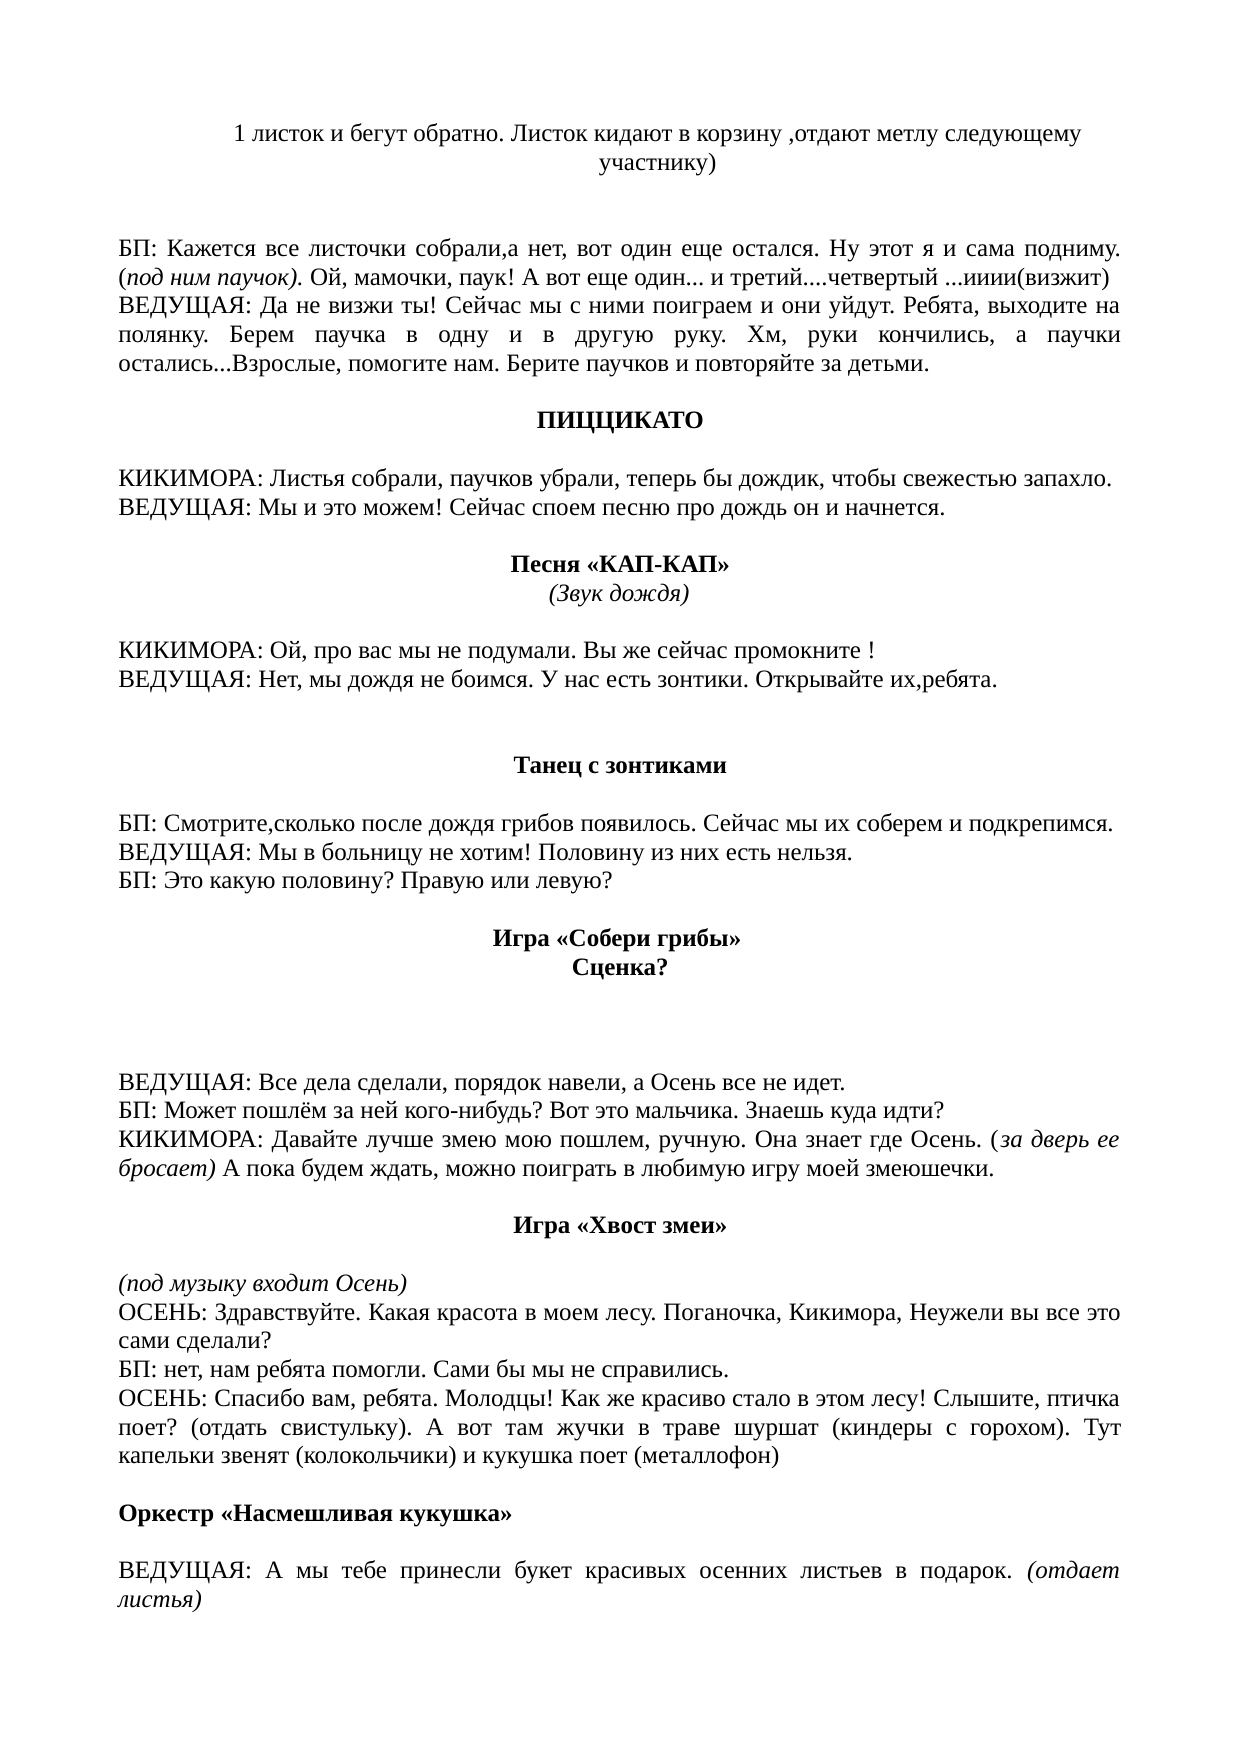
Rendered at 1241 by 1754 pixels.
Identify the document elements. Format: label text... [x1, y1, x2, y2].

text ВЕДУЩАЯ: Да не визжи ты! Сейчас мы с ними поиграем и они уйдут. Ребята, выходите на полянку. Берем паучка в одну и в другую руку. Хм, руки кончились, а паучки остались...Взрослые, помогите нам. Берите паучков и повторяйте за детьми. [118, 291, 1122, 377]
text ОСЕНЬ: Здравствуйте. Какая красота в моем лесу. Поганочка, Кикимора, Неужели вы все это сами сделали? [118, 1297, 1122, 1354]
text Танец с зонтиками [118, 751, 1122, 779]
text КИКИМОРА: Ой, про вас мы не подумали. Вы же сейчас промокните ! [118, 636, 1122, 664]
text БП: Может пошлём за ней кого-нибудь? Вот это мальчика. Знаешь куда идти? [118, 1096, 1122, 1124]
text БП: Это какую половину? Правую или левую? [118, 866, 1122, 894]
text КИКИМОРА: Давайте лучше змею мою пошлем, ручную. Она знает где Осень. (за дверь ее бросает) А пока будем ждать, можно поиграть в любимую игру моей змеюшечки. [118, 1124, 1122, 1182]
text ОСЕНЬ: Спасибо вам, ребята. Молодцы! Как же красиво стало в этом лесу! Слышите, птичка поет? (отдать свистульку). А вот там жучки в траве шуршат (киндеры с горохом). Тут капельки звенят (колокольчики) и кукушка поет (металлофон) [118, 1383, 1122, 1469]
text (под музыку входит Осень) [118, 1268, 1122, 1297]
text БП: нет, нам ребята помогли. Сами бы мы не справились. [118, 1354, 1122, 1383]
text ВЕДУЩАЯ: Все дела сделали, порядок навели, а Осень все не идет. [118, 1067, 1122, 1096]
text ВЕДУЩАЯ: А мы тебе принесли букет красивых осенних листьев в подарок. (отдает листья) [118, 1556, 1122, 1613]
text Оркестр «Насмешливая кукушка» [118, 1498, 1122, 1527]
text ВЕДУЩАЯ: Мы и это можем! Сейчас споем песню про дождь он и начнется. [118, 492, 1122, 521]
text Сценка? [118, 952, 1122, 981]
text Игра «Собери грибы» [118, 923, 1122, 952]
text КИКИМОРА: Листья собрали, паучков убрали, теперь бы дождик, чтобы свежестью запахло. [118, 463, 1122, 492]
text БП: Смотрите,сколько после дождя грибов появилось. Сейчас мы их соберем и подкрепимся. [118, 808, 1122, 837]
text Игра «Хвост змеи» [118, 1211, 1122, 1239]
list 1 листок и бегут обратно. Листок кидают в корзину ,отдают метлу следующему участнику) [156, 118, 1122, 176]
text ВЕДУЩАЯ: Нет, мы дождя не боимся. У нас есть зонтики. Открывайте их,ребята. [118, 664, 1122, 693]
text ПИЦЦИКАТО [118, 406, 1122, 434]
text Песня «КАП-КАП» [118, 549, 1122, 578]
text (Звук дождя) [118, 578, 1122, 607]
text БП: Кажется все листочки собрали,а нет, вот один еще остался. Ну этот я и сама подниму. (под ним паучок). Ой, мамочки, паук! А вот еще один... и третий....четвертый ...ииии(визжит) [118, 233, 1122, 291]
text ВЕДУЩАЯ: Мы в больницу не хотим! Половину из них есть нельзя. [118, 837, 1122, 866]
